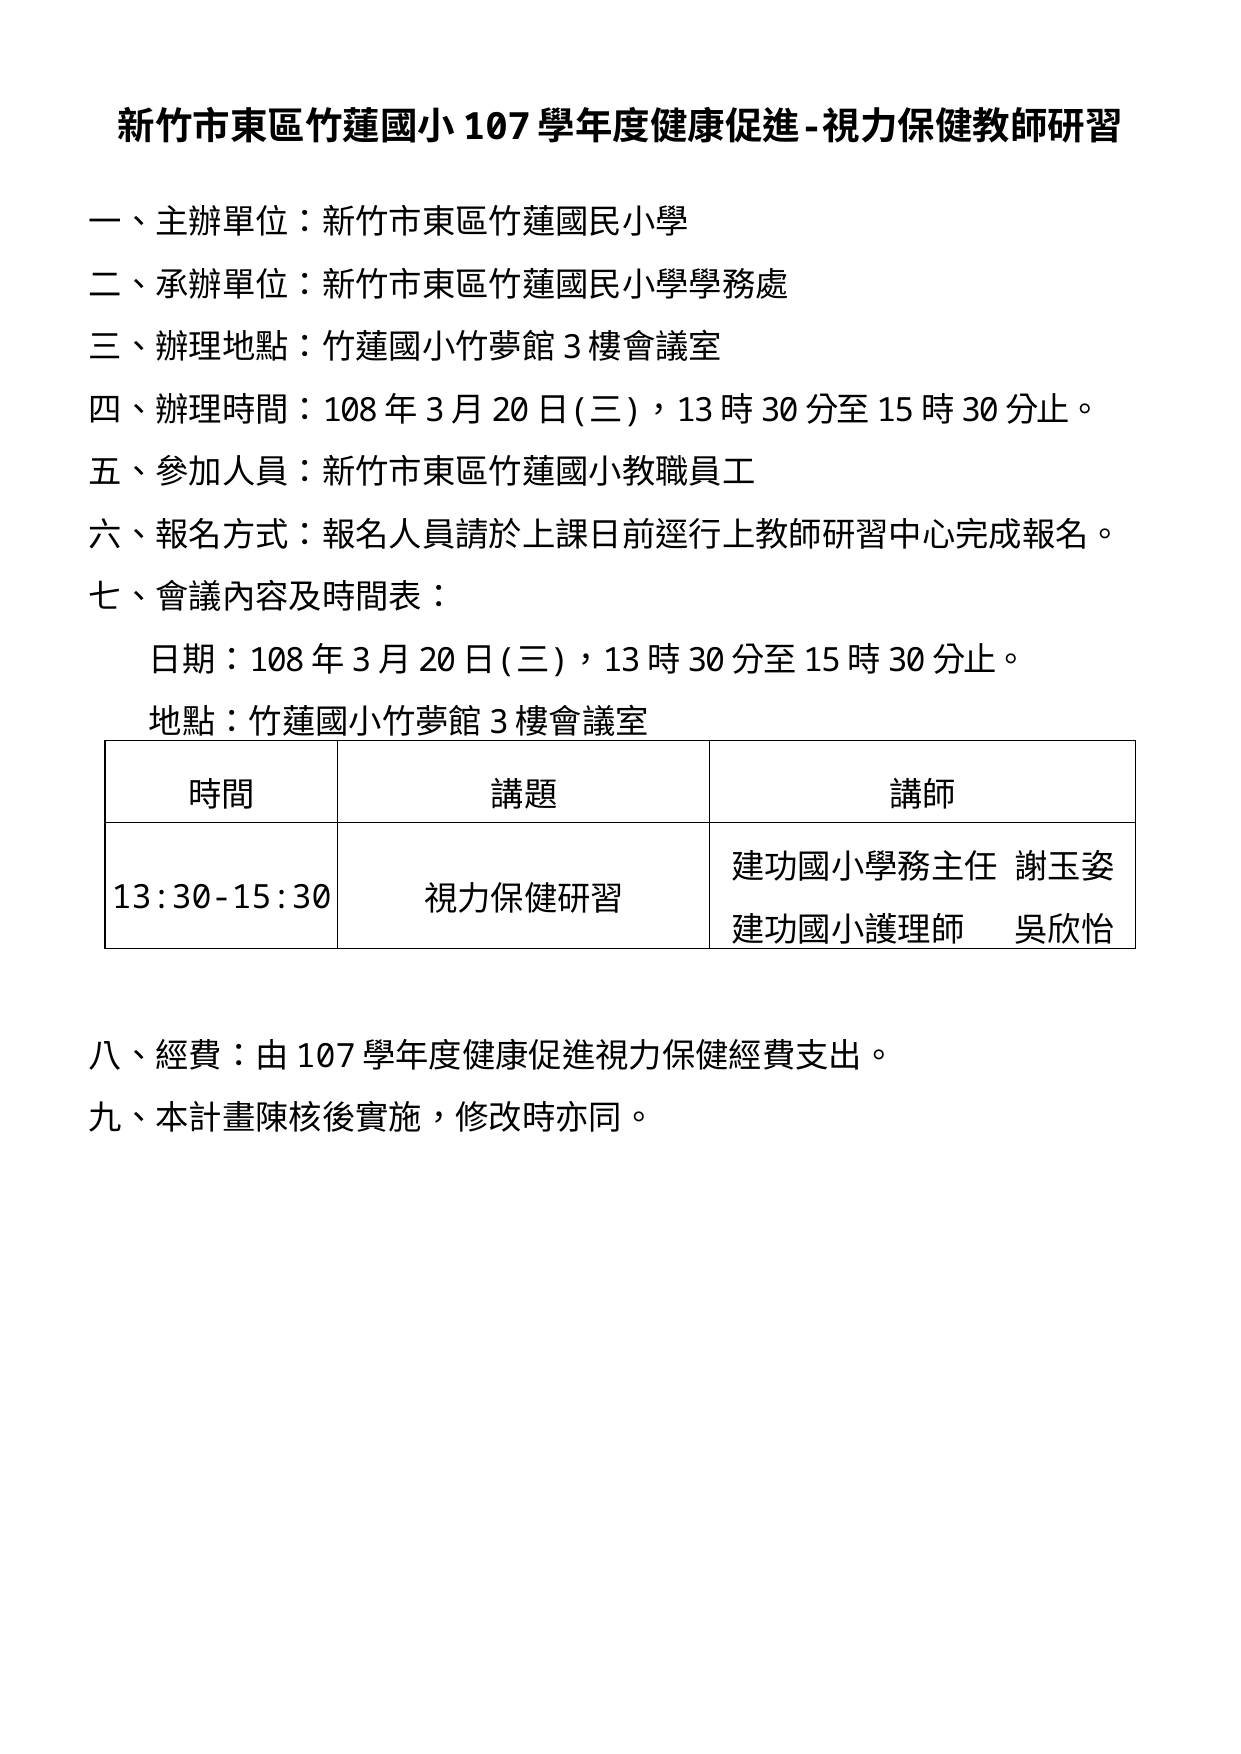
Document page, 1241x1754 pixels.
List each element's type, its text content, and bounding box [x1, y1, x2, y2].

text 二、承辦單位：新竹市東區竹蓮國民小學學務處 [89, 240, 1152, 302]
text 五、參加人員：新竹市東區竹蓮國小教職員工 [89, 427, 1152, 490]
text 新竹市東區竹蓮國小107學年度健康促進-視力保健教師研習 [89, 96, 1152, 150]
text 地點：竹蓮國小竹夢館3樓會議室 [89, 677, 1152, 740]
table_cell 建功國小學務主任 謝玉姿 建功國小護理師 吳欣怡 [710, 823, 1135, 948]
text 六、報名方式：報名人員請於上課日前逕行上教師研習中心完成報名。 [89, 490, 1152, 552]
text 八、經費：由107學年度健康促進視力保健經費支出。 [89, 1011, 1152, 1074]
table_cell 13:30-15:30 [106, 823, 337, 948]
table_cell 視力保健研習 [338, 823, 709, 948]
table_header 講師 [710, 741, 1135, 822]
text 七、會議內容及時間表： [89, 552, 1152, 615]
text 四、辦理時間：108年3月20日(三)，13時30分至15時30分止。 [89, 365, 1152, 427]
text 一、主辦單位：新竹市東區竹蓮國民小學 [89, 177, 1152, 240]
text 三、辦理地點：竹蓮國小竹夢館3樓會議室 [89, 302, 1152, 365]
table_header 講題 [338, 741, 709, 822]
text 九、本計畫陳核後實施，修改時亦同。 [89, 1074, 1152, 1136]
text 日期：108年3月20日(三)，13時30分至15時30分止。 [89, 615, 1152, 677]
table_header 時間 [106, 741, 337, 822]
